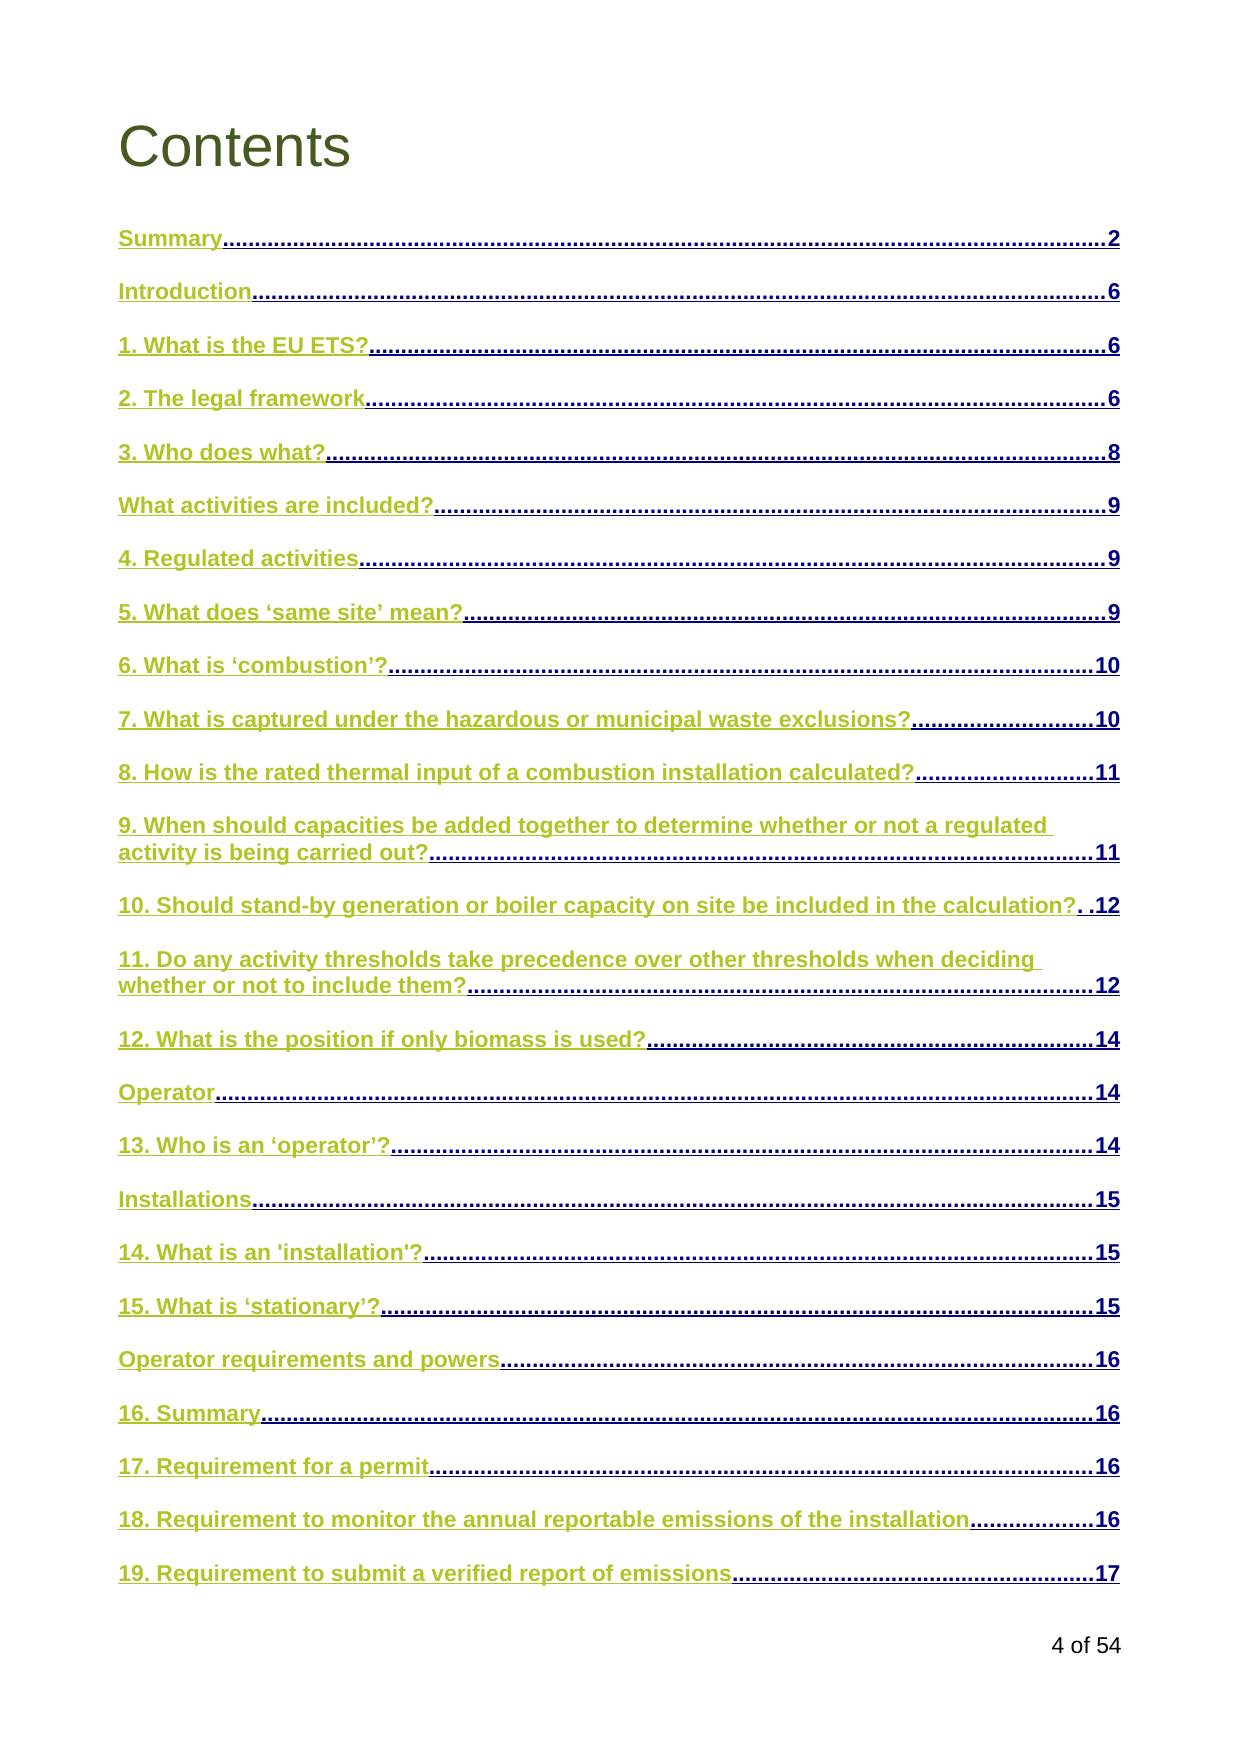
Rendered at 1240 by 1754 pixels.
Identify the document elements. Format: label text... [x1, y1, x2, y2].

text 4. Regulated activities 9 [118, 545, 1121, 572]
text 13. Who is an ‘operator’? 14 [118, 1132, 1121, 1159]
title Contents [118, 112, 1121, 179]
text 12. What is the position if only biomass is used? 14 [118, 1026, 1121, 1052]
text 5. What does ‘same site’ mean? 9 [118, 599, 1121, 625]
text 9. When should capacities be added together to determine whether or not a regulated activity is being carried out? 11 [118, 812, 1121, 865]
text 18. Requirement to monitor the annual reportable emissions of the installation 16 [118, 1506, 1121, 1533]
text 19. Requirement to submit a verified report of emissions 17 [118, 1560, 1121, 1586]
text Summary 2 [118, 225, 1121, 251]
text 16. Summary 16 [118, 1399, 1121, 1426]
text Operator 14 [118, 1079, 1121, 1105]
text 10. Should stand-by generation or boiler capacity on site be included in the calculation? 12 [118, 892, 1121, 919]
text 3. Who does what? 8 [118, 438, 1121, 465]
text 1. What is the EU ETS? 6 [118, 332, 1121, 358]
text What activities are included? 9 [118, 492, 1121, 518]
text Operator requirements and powers 16 [118, 1346, 1121, 1372]
text Installations 15 [118, 1186, 1121, 1212]
text 15. What is ‘stationary’? 15 [118, 1293, 1121, 1319]
text 8. How is the rated thermal input of a combustion installation calculated? 11 [118, 759, 1121, 785]
text Introduction 6 [118, 278, 1121, 304]
text 17. Requirement for a permit 16 [118, 1453, 1121, 1479]
text 7. What is captured under the hazardous or municipal waste exclusions? 10 [118, 706, 1121, 732]
text 2. The legal framework 6 [118, 385, 1121, 411]
text 14. What is an 'installation'? 15 [118, 1239, 1121, 1266]
text 6. What is ‘combustion’? 10 [118, 652, 1121, 678]
text 11. Do any activity thresholds take precedence over other thresholds when deciding whether or not to include them? 12 [118, 946, 1121, 998]
